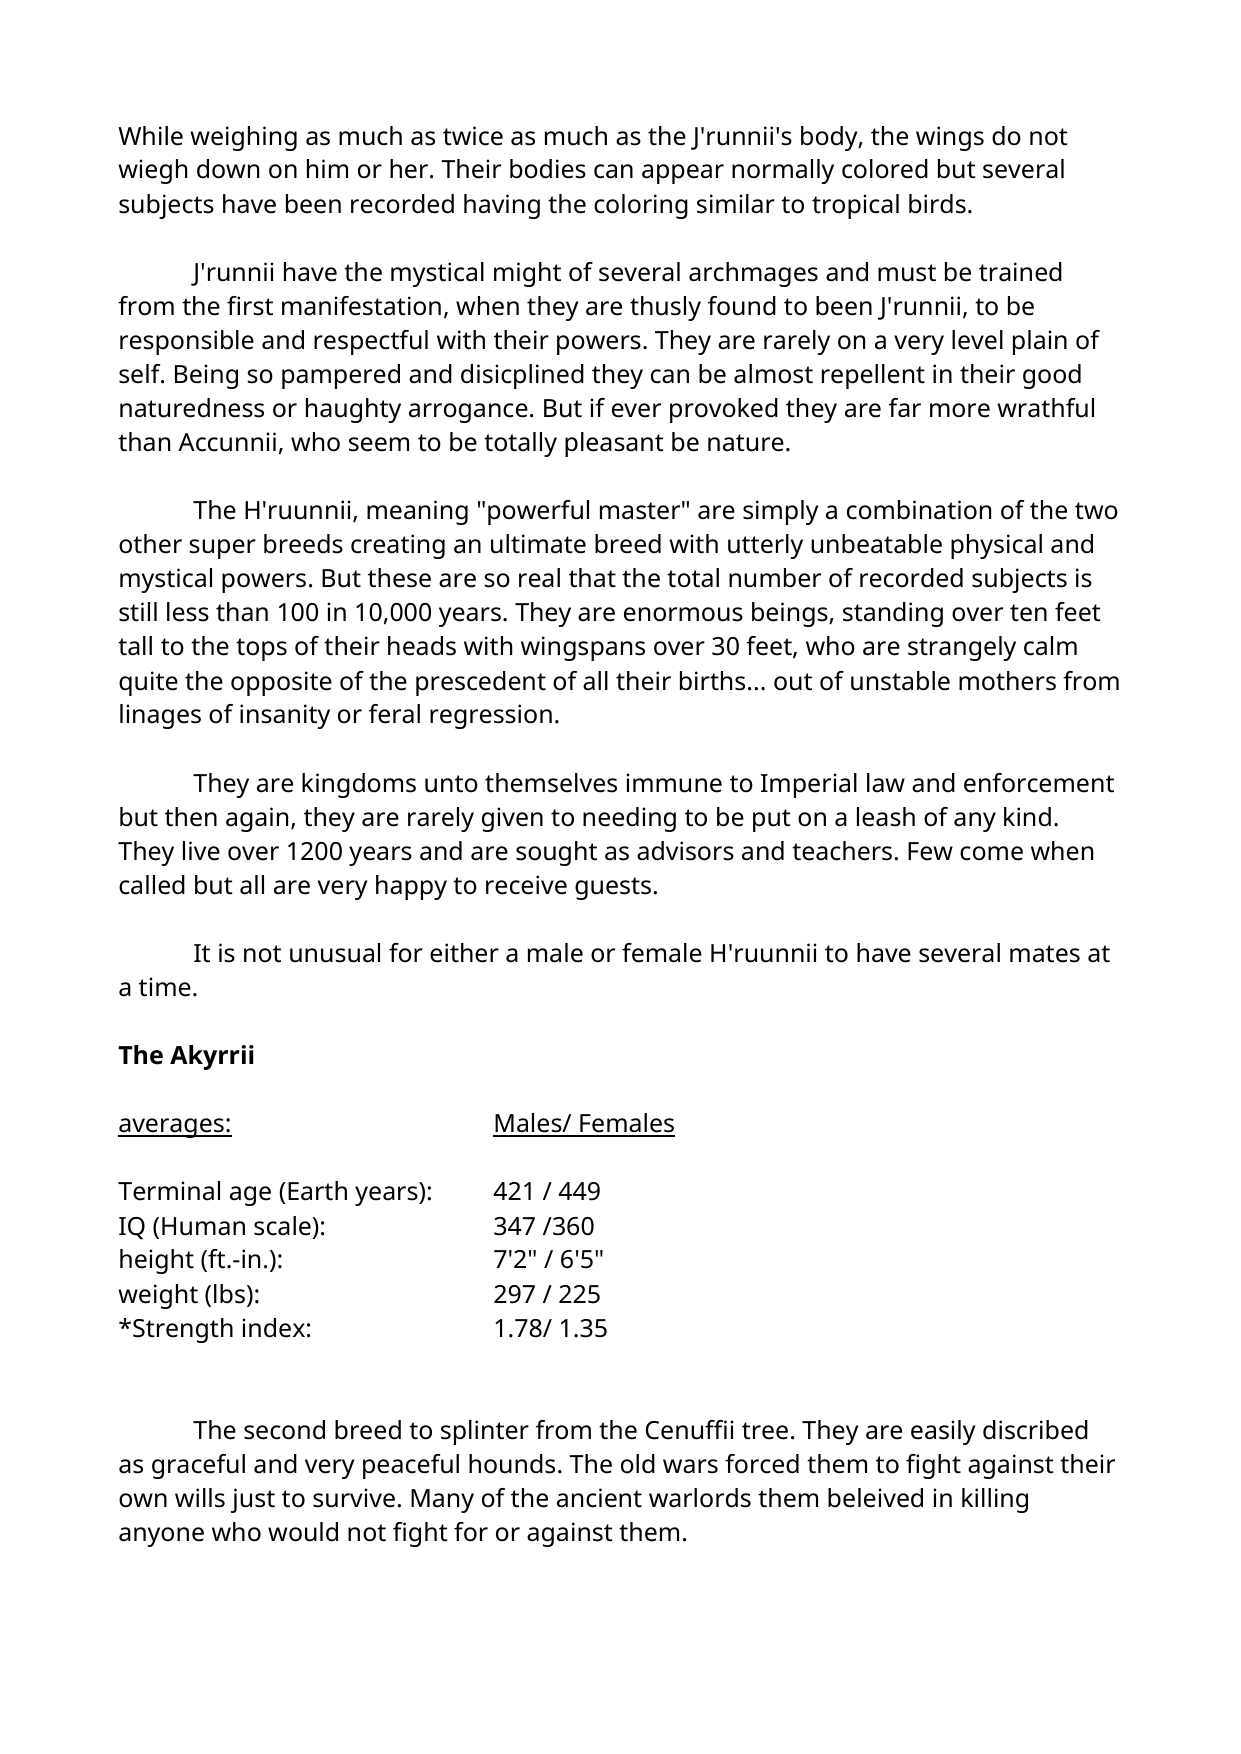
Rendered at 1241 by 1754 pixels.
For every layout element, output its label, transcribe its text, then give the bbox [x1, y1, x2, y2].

text It is not unusual for either a male or female H'ruunnii to have several mates at a time. [118, 936, 1122, 1004]
text Terminal age (Earth years): 421 / 449 [118, 1174, 1122, 1208]
text J'runnii have the mystical might of several archmages and must be trained from the first manifestation, when they are thusly found to been J'runnii, to be responsible and respectful with their powers. They are rarely on a very level plain of self. Being so pampered and disicplined they can be almost repellent in their good naturedness or haughty arrogance. But if ever provoked they are far more wrathful than Accunnii, who seem to be totally pleasant be nature. [118, 254, 1122, 459]
text height (ft.-in.): 7'2" / 6'5" [118, 1242, 1122, 1276]
text weight (lbs): 297 / 225 [118, 1276, 1122, 1310]
text IQ (Human scale): 347 /360 [118, 1208, 1122, 1242]
text averages: Males/ Females [118, 1106, 1122, 1140]
text While weighing as much as twice as much as the J'runnii's body, the wings do not wiegh down on him or her. Their bodies can appear normally colored but several subjects have been recorded having the coloring similar to tropical birds. [118, 118, 1122, 220]
text The H'ruunnii, meaning "powerful master" are simply a combination of the two other super breeds creating an ultimate breed with utterly unbeatable physical and mystical powers. But these are so real that the total number of recorded subjects is still less than 100 in 10,000 years. They are enormous beings, standing over ten feet tall to the tops of their heads with wingspans over 30 feet, who are strangely calm quite the opposite of the prescedent of all their births... out of unstable mothers from linages of insanity or feral regression. [118, 493, 1122, 731]
text *Strength index: 1.78/ 1.35 [118, 1310, 1122, 1344]
text The Akyrrii [118, 1038, 1122, 1072]
text The second breed to splinter from the Cenuffii tree. They are easily discribed as graceful and very peaceful hounds. The old wars forced them to fight against their own wills just to survive. Many of the ancient warlords them beleived in killing anyone who would not fight for or against them. [118, 1412, 1122, 1549]
text They are kingdoms unto themselves immune to Imperial law and enforcement but then again, they are rarely given to needing to be put on a leash of any kind. They live over 1200 years and are sought as advisors and teachers. Few come when called but all are very happy to receive guests. [118, 765, 1122, 902]
